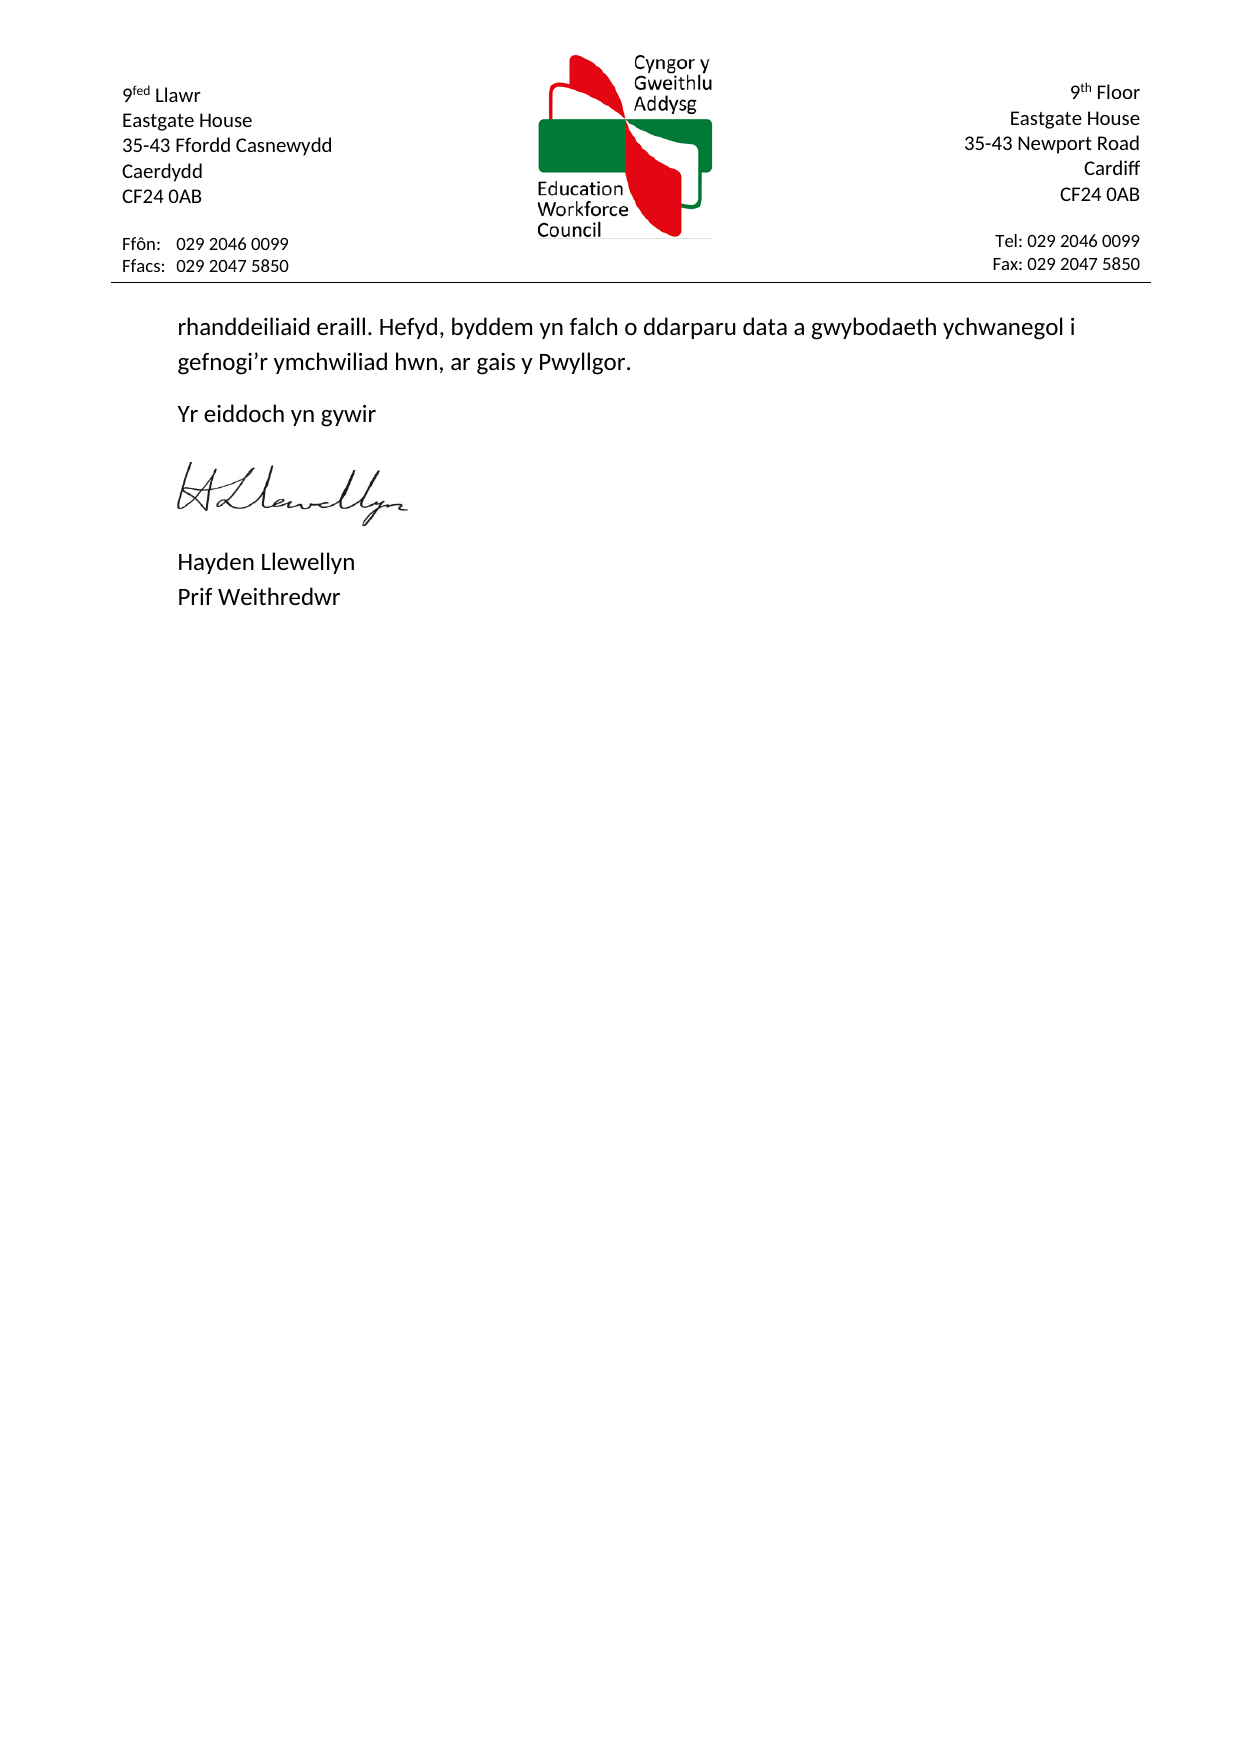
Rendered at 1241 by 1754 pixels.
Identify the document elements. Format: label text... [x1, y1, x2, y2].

text rhanddeiliaid eraill. Hefyd, byddem yn falch o ddarparu data a gwybodaeth ychwanegol i gefnogi’r ymchwiliad hwn, ar gais y Pwyllgor. [177, 312, 1099, 377]
text Hayden Llewellyn Prif Weithredwr [177, 546, 1099, 612]
text Yr eiddoch yn gywir [177, 398, 1099, 429]
